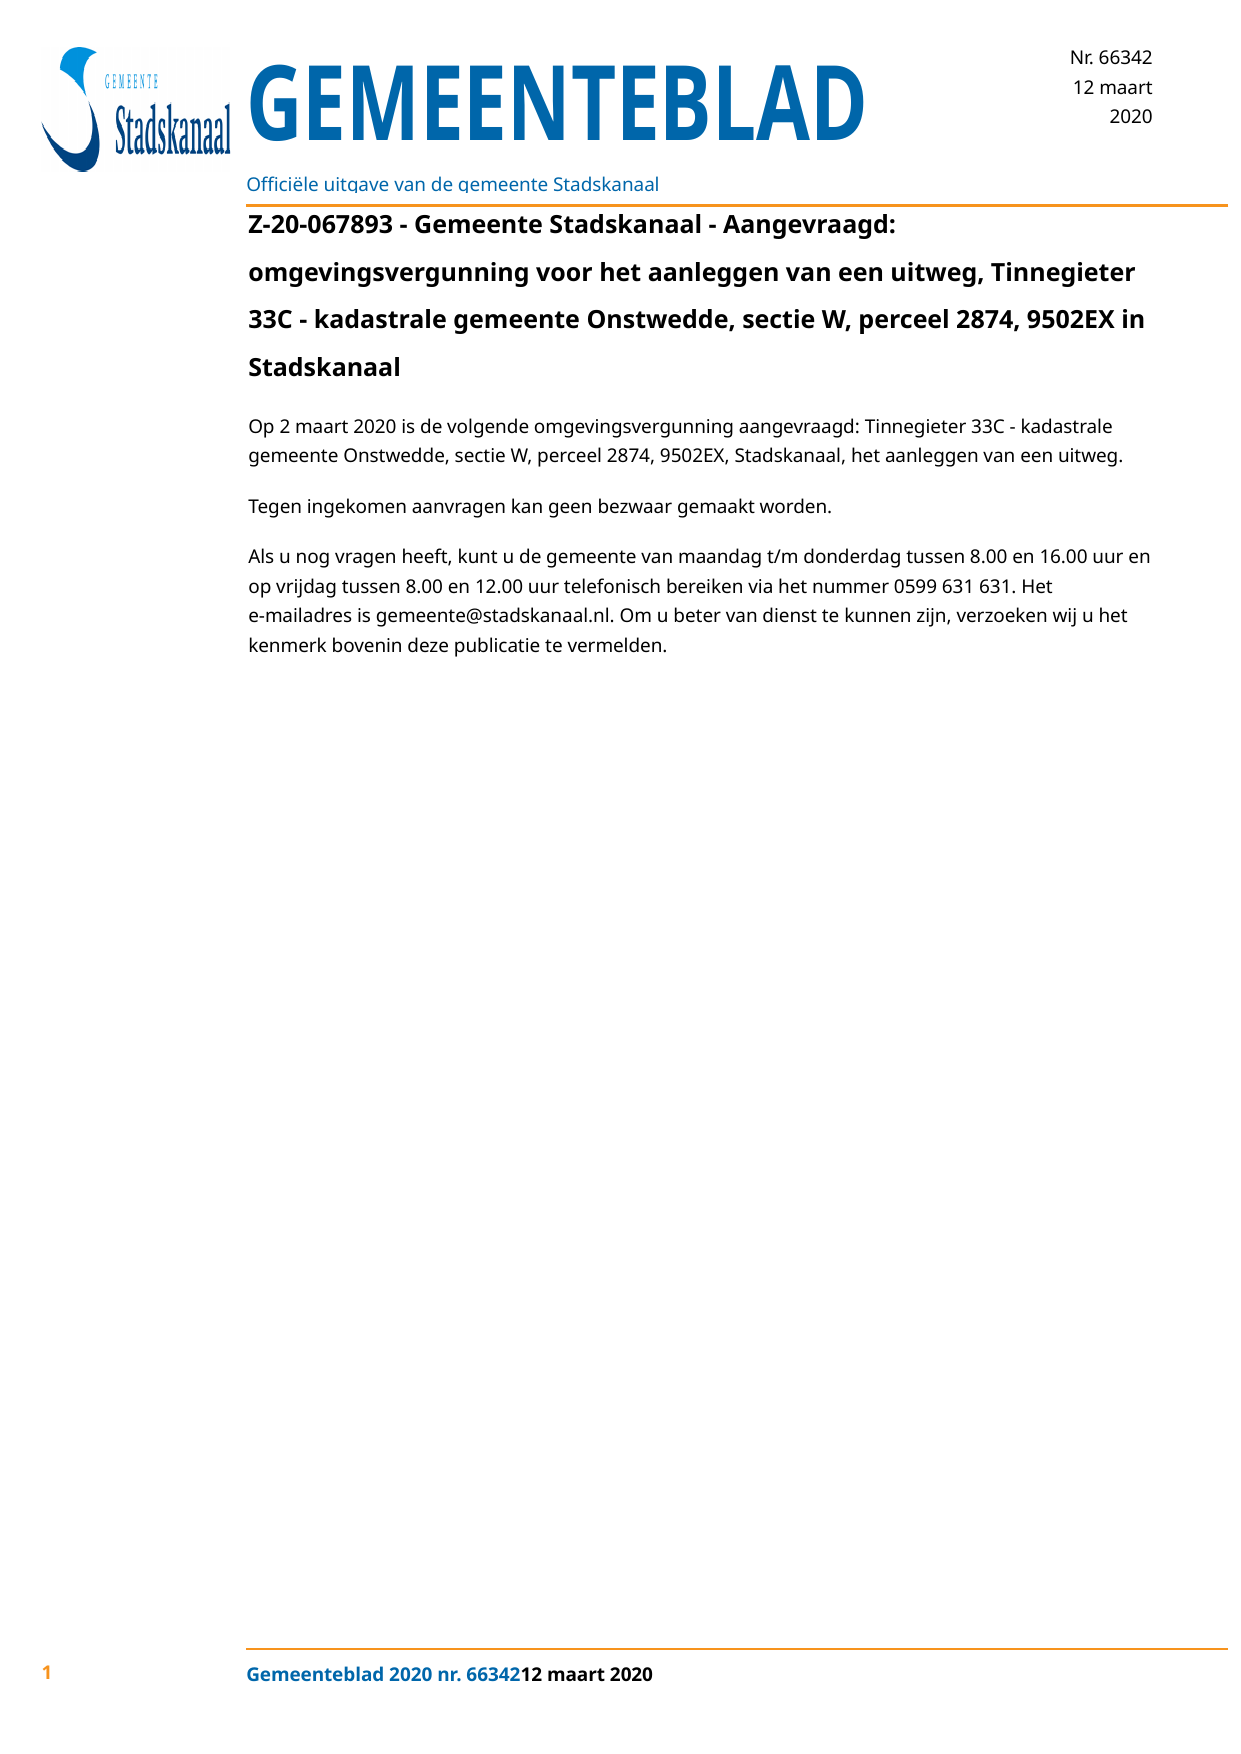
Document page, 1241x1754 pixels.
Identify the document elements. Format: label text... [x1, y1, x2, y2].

picture [41, 47, 231, 172]
text Z-20-067893 - Gemeente Stadskanaal - Aangevraagd: omgevingsvergunning voor het aanleggen van een uitweg, Tinnegieter 33C - kadastrale gemeente Onstwedde, sectie W, perceel 2874, 9502EX in Stadskanaal [248, 207, 1152, 384]
text Als u nog vragen heeft, kunt u de gemeente van maandag t/m donderdag tussen 8.00 en 16.00 uur en op vrijdag tussen 8.00 en 12.00 uur telefonisch bereiken via het nummer 0599 631 631. Het e‑mailadres is gemeente@stadskanaal.nl. Om u beter van dienst te kunnen zijn, verzoeken wij u het kenmerk bovenin deze publicatie te vermelden. [248, 543, 1152, 658]
text Op 2 maart 2020 is de volgende omgevingsvergunning aangevraagd: Tinnegieter 33C - kadastrale gemeente Onstwedde, sectie W, perceel 2874, 9502EX, Stadskanaal, het aanleggen van een uitweg. [248, 413, 1152, 468]
text Tegen ingekomen aanvragen kan geen bezwaar gemaakt worden. [248, 493, 1152, 519]
